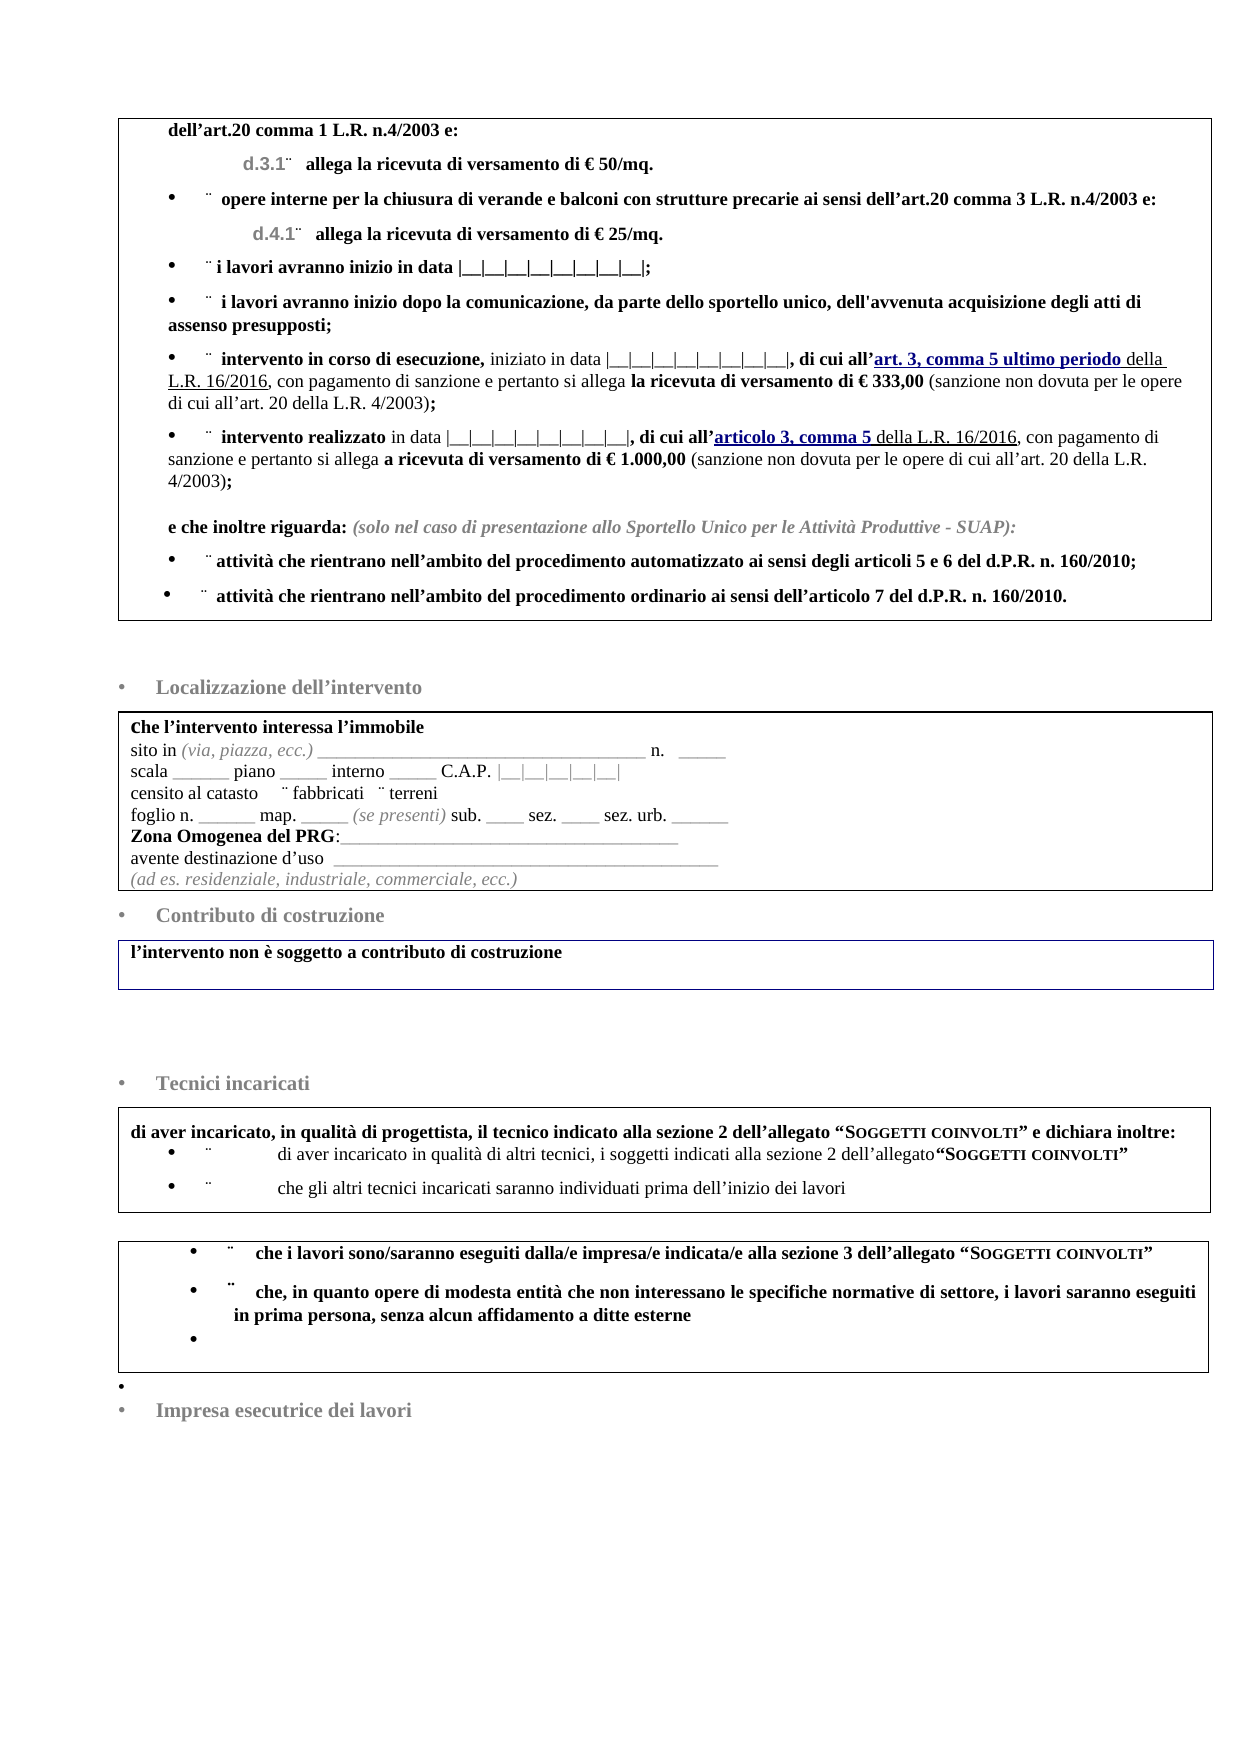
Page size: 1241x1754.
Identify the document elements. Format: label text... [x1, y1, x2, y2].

table_header dell’art.20 comma 1 L.R. n.4/2003 e: d.3.1¨ allega la ricevuta di versamento di € 50/mq. ¨ opere interne per la chiusura di verande e balconi con strutture precarie ai sensi dell’art.20 comma 3 L.R. n.4/2003 e: d.4.1¨ allega la ricevuta di versamento di € 25/mq. ¨ i lavori avranno inizio in data |__|__|__|__|__|__|__|__|; ¨ i lavori avranno inizio dopo la comunicazione, da parte dello sportello unico, dell'avvenuta acquisizione degli atti di assenso presupposti; ¨ intervento in corso di esecuzione, iniziato in data |__|__|__|__|__|__|__|__|, di cui all’art. 3, comma 5 ultimo periodo della L.R. 16/2016, con pagamento di sanzione e pertanto si allega la ricevuta di versamento di € 333,00 (sanzione non dovuta per le opere di cui all’art. 20 della L.R. 4/2003); ¨ intervento realizzato in data |__|__|__|__|__|__|__|__|, di cui all’articolo 3, comma 5 della L.R. 16/2016, con pagamento di sanzione e pertanto si allega a ricevuta di versamento di € 1.000,00 (sanzione non dovuta per le opere di cui all’art. 20 della L.R. 4/2003); e che inoltre riguarda: (solo nel caso di presentazione allo Sportello Unico per le Attività Produttive - SUAP): ¨ attività che rientrano nell’ambito del procedimento automatizzato ai sensi degli articoli 5 e 6 del d.P.R. n. 160/2010; ¨ attività che rientrano nell’ambito del procedimento ordinario ai sensi dell’articolo 7 del d.P.R. n. 160/2010. [119, 119, 1211, 620]
table_header di aver incaricato, in qualità di progettista, il tecnico indicato alla sezione 2 dell’allegato “Soggetti coinvolti” e dichiara inoltre: ¨ di aver incaricato in qualità di altri tecnici, i soggetti indicati alla sezione 2 dell’allegato“Soggetti coinvolti” ¨ che gli altri tecnici incaricati saranno individuati prima dell’inizio dei lavori [119, 1108, 1210, 1212]
table_header l’intervento non è soggetto a contributo di costruzione [119, 941, 1213, 989]
table_header ¨ che i lavori sono/saranno eseguiti dalla/e impresa/e indicata/e alla sezione 3 dell’allegato “Soggetti coinvolti” ¨ che, in quanto opere di modesta entità che non interessano le specifiche normative di settore, i lavori saranno eseguiti in prima persona, senza alcun affidamento a ditte esterne [119, 1242, 1208, 1372]
list Impresa esecutrice dei lavori [81, 1398, 1122, 1422]
list Localizzazione dell’intervento [118, 675, 1122, 699]
list Contributo di costruzione [118, 903, 1122, 927]
list Tecnici incaricati [118, 1071, 1122, 1095]
table_header che l’intervento interessa l’immobile sito in (via, piazza, ecc.) ___________________________________ n. _____ scala ______ piano _____ interno _____ C.A.P. |__|__|__|__|__| censito al catasto ¨ fabbricati ¨ terreni foglio n. ______ map. _____ (se presenti) sub. ____ sez. ____ sez. urb. ______ Zona Omogenea del PRG:____________________________________ avente destinazione d’uso _________________________________________ (ad es. residenziale, industriale, commerciale, ecc.) [119, 713, 1212, 890]
